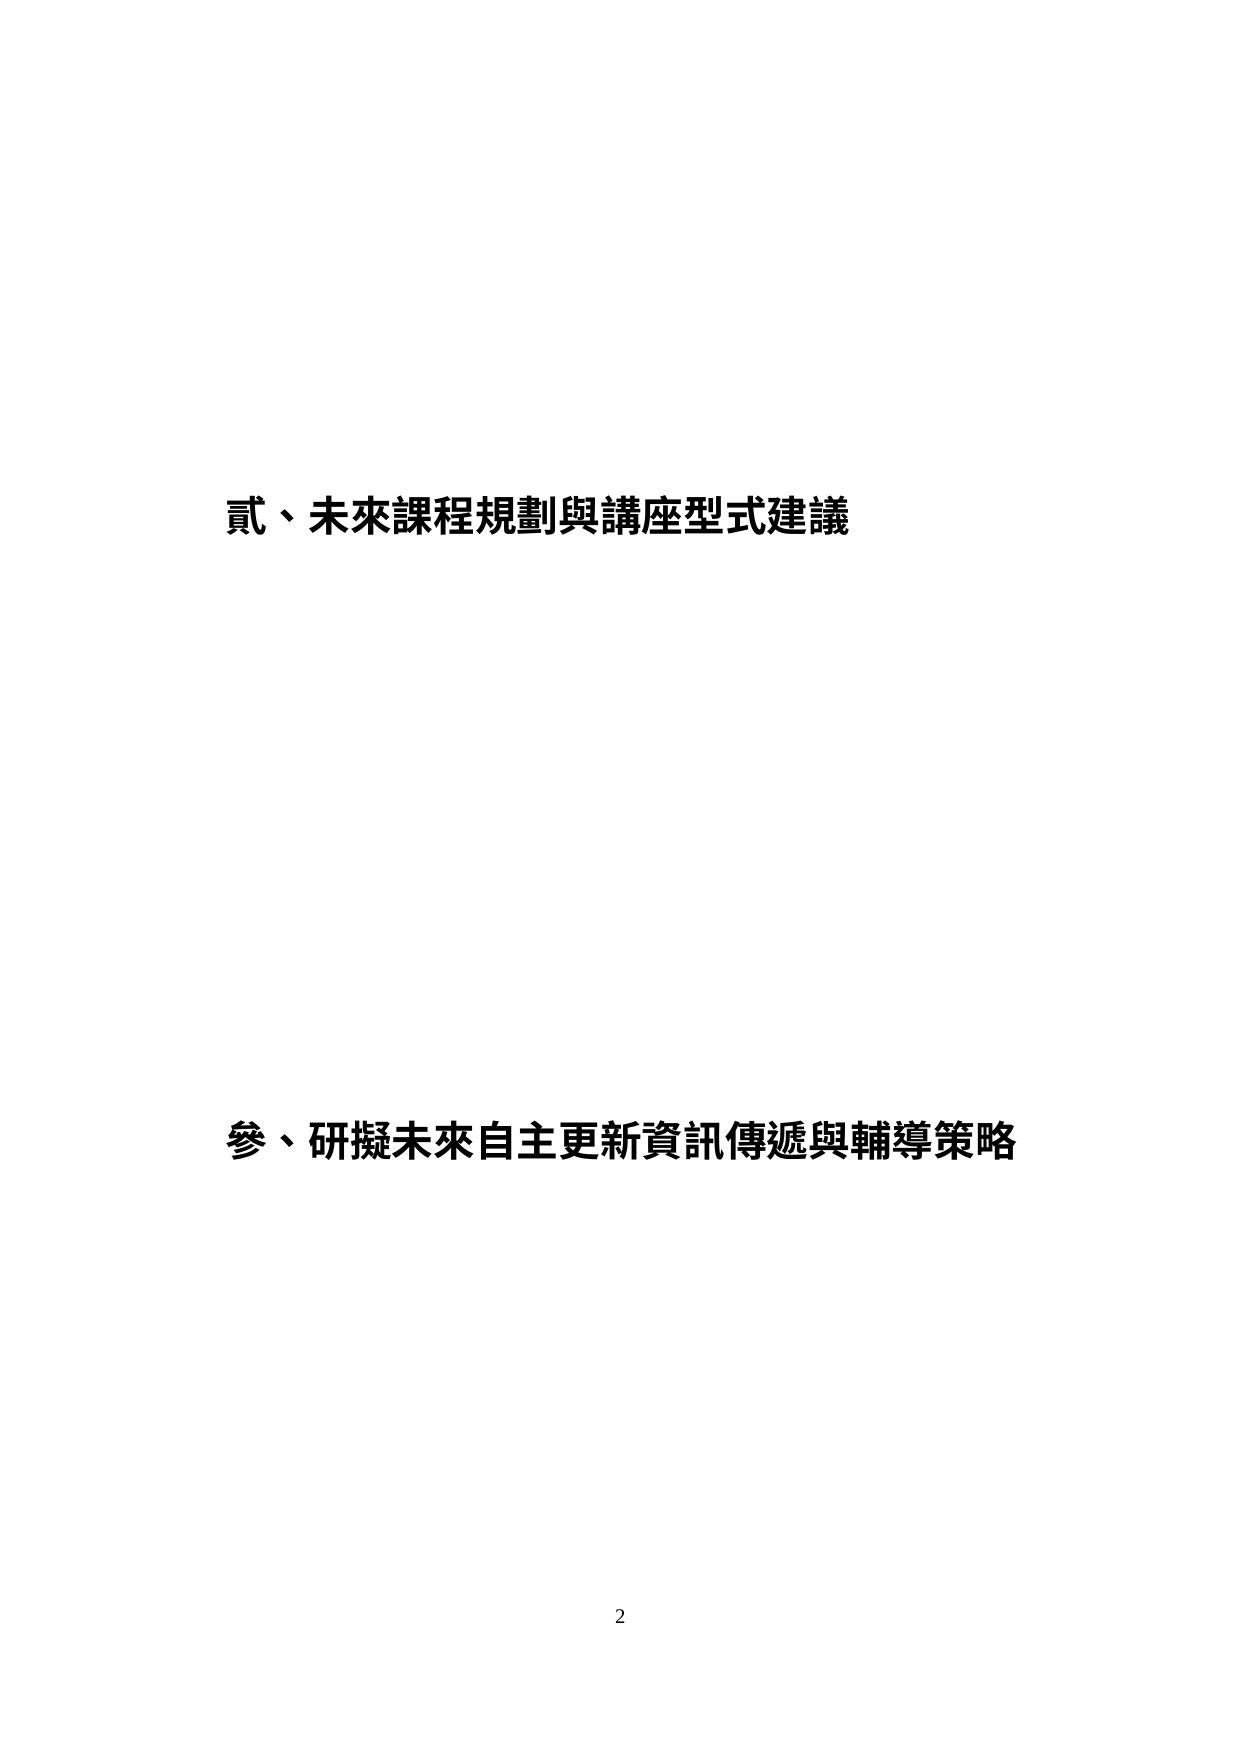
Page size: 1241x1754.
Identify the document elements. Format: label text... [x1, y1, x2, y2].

text 貳、未來課程規劃與講座型式建議 [225, 471, 1053, 534]
text 參、研擬未來自主更新資訊傳遞與輔導策略 [225, 1096, 1053, 1159]
